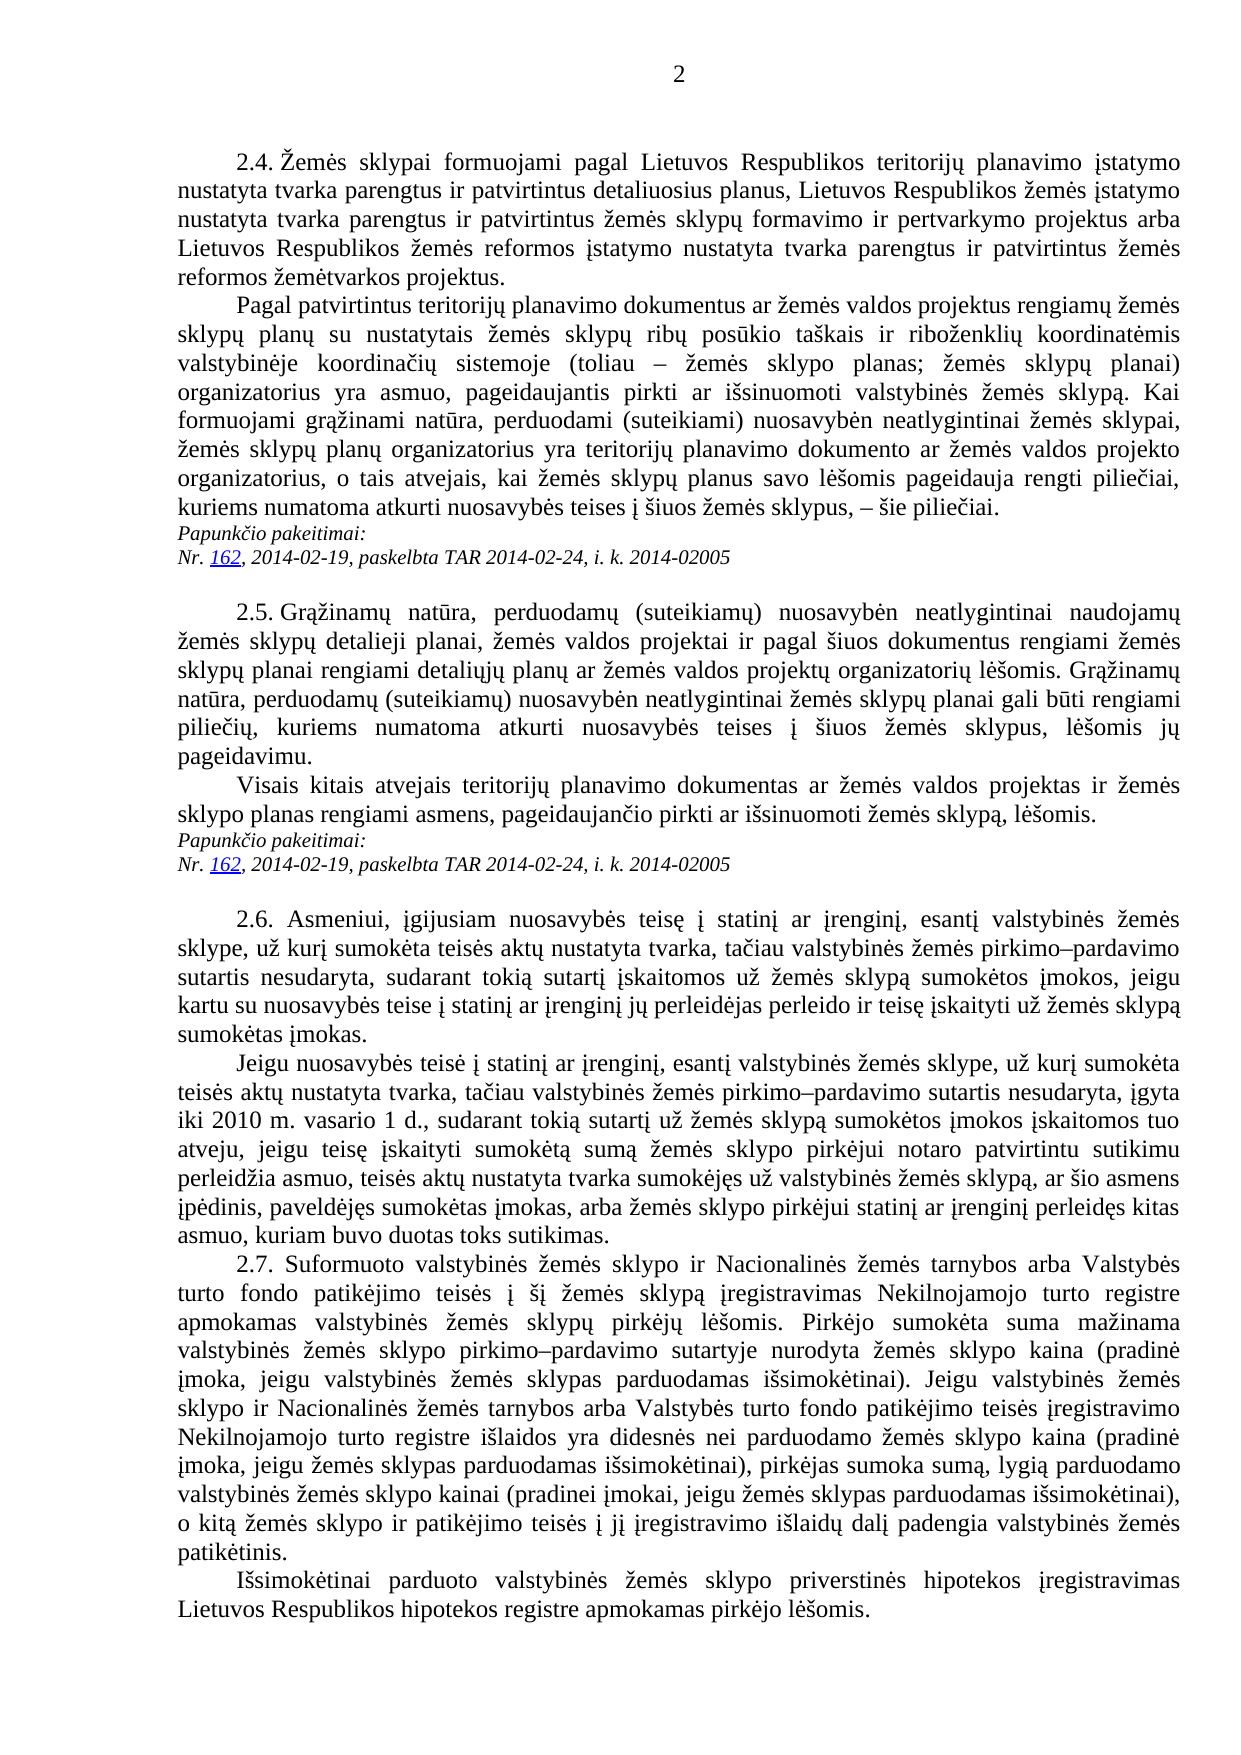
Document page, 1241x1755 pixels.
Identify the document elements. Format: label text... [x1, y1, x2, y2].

text Papunkčio pakeitimai: [177, 521, 1181, 545]
text Jeigu nuosavybės teisė į statinį ar įrenginį, esantį valstybinės žemės sklype, už kurį sumokėta teisės aktų nustatyta tvarka, tačiau valstybinės žemės pirkimo–pardavimo sutartis nesudaryta, įgyta iki 2010 m. vasario 1 d., sudarant tokią sutartį už žemės sklypą sumokėtos įmokos įskaitomos tuo atveju, jeigu teisę įskaityti sumokėtą sumą žemės sklypo pirkėjui notaro patvirtintu sutikimu perleidžia asmuo, teisės aktų nustatyta tvarka sumokėjęs už valstybinės žemės sklypą, ar šio asmens įpėdinis, paveldėjęs sumokėtas įmokas, arba žemės sklypo pirkėjui statinį ar įrenginį perleidęs kitas asmuo, kuriam buvo duotas toks sutikimas. [177, 1048, 1181, 1249]
text Papunkčio pakeitimai: [177, 827, 1181, 852]
text Pagal patvirtintus teritorijų planavimo dokumentus ar žemės valdos projektus rengiamų žemės sklypų planų su nustatytais žemės sklypų ribų posūkio taškais ir riboženklių koordinatėmis valstybinėje koordinačių sistemoje (toliau – žemės sklypo planas; žemės sklypų planai) organizatorius yra asmuo, pageidaujantis pirkti ar išsinuomoti valstybinės žemės sklypą. Kai formuojami grąžinami natūra, perduodami (suteikiami) nuosavybėn neatlygintinai žemės sklypai, žemės sklypų planų organizatorius yra teritorijų planavimo dokumento ar žemės valdos projekto organizatorius, o tais atvejais, kai žemės sklypų planus savo lėšomis pageidauja rengti piliečiai, kuriems numatoma atkurti nuosavybės teises į šiuos žemės sklypus, – šie piliečiai. [177, 291, 1181, 521]
text Visais kitais atvejais teritorijų planavimo dokumentas ar žemės valdos projektas ir žemės sklypo planas rengiami asmens, pageidaujančio pirkti ar išsinuomoti žemės sklypą, lėšomis. [177, 770, 1181, 827]
text Nr. 162, 2014-02-19, paskelbta TAR 2014-02-24, i. k. 2014-02005 [177, 545, 1181, 569]
text 2.4. Žemės sklypai formuojami pagal Lietuvos Respublikos teritorijų planavimo įstatymo nustatyta tvarka parengtus ir patvirtintus detaliuosius planus, Lietuvos Respublikos žemės įstatymo nustatyta tvarka parengtus ir patvirtintus žemės sklypų formavimo ir pertvarkymo projektus arba Lietuvos Respublikos žemės reformos įstatymo nustatyta tvarka parengtus ir patvirtintus žemės reformos žemėtvarkos projektus. [177, 147, 1181, 291]
text 2.5. Grąžinamų natūra, perduodamų (suteikiamų) nuosavybėn neatlygintinai naudojamų žemės sklypų detalieji planai, žemės valdos projektai ir pagal šiuos dokumentus rengiami žemės sklypų planai rengiami detaliųjų planų ar žemės valdos projektų organizatorių lėšomis. Grąžinamų natūra, perduodamų (suteikiamų) nuosavybėn neatlygintinai žemės sklypų planai gali būti rengiami piliečių, kuriems numatoma atkurti nuosavybės teises į šiuos žemės sklypus, lėšomis jų pageidavimu. [177, 597, 1181, 770]
text 2.6. Asmeniui, įgijusiam nuosavybės teisę į statinį ar įrenginį, esantį valstybinės žemės sklype, už kurį sumokėta teisės aktų nustatyta tvarka, tačiau valstybinės žemės pirkimo–pardavimo sutartis nesudaryta, sudarant tokią sutartį įskaitomos už žemės sklypą sumokėtos įmokos, jeigu kartu su nuosavybės teise į statinį ar įrenginį jų perleidėjas perleido ir teisę įskaityti už žemės sklypą sumokėtas įmokas. [177, 904, 1181, 1048]
text Išsimokėtinai parduoto valstybinės žemės sklypo priverstinės hipotekos įregistravimas Lietuvos Respublikos hipotekos registre apmokamas pirkėjo lėšomis. [177, 1566, 1181, 1623]
text Nr. 162, 2014-02-19, paskelbta TAR 2014-02-24, i. k. 2014-02005 [177, 852, 1181, 876]
text 2.7. Suformuoto valstybinės žemės sklypo ir Nacionalinės žemės tarnybos arba Valstybės turto fondo patikėjimo teisės į šį žemės sklypą įregistravimas Nekilnojamojo turto registre apmokamas valstybinės žemės sklypų pirkėjų lėšomis. Pirkėjo sumokėta suma mažinama valstybinės žemės sklypo pirkimo–pardavimo sutartyje nurodyta žemės sklypo kaina (pradinė įmoka, jeigu valstybinės žemės sklypas parduodamas išsimokėtinai). Jeigu valstybinės žemės sklypo ir Nacionalinės žemės tarnybos arba Valstybės turto fondo patikėjimo teisės įregistravimo Nekilnojamojo turto registre išlaidos yra didesnės nei parduodamo žemės sklypo kaina (pradinė įmoka, jeigu žemės sklypas parduodamas išsimokėtinai), pirkėjas sumoka sumą, lygią parduodamo valstybinės žemės sklypo kainai (pradinei įmokai, jeigu žemės sklypas parduodamas išsimokėtinai), o kitą žemės sklypo ir patikėjimo teisės į jį įregistravimo išlaidų dalį padengia valstybinės žemės patikėtinis. [177, 1249, 1181, 1566]
